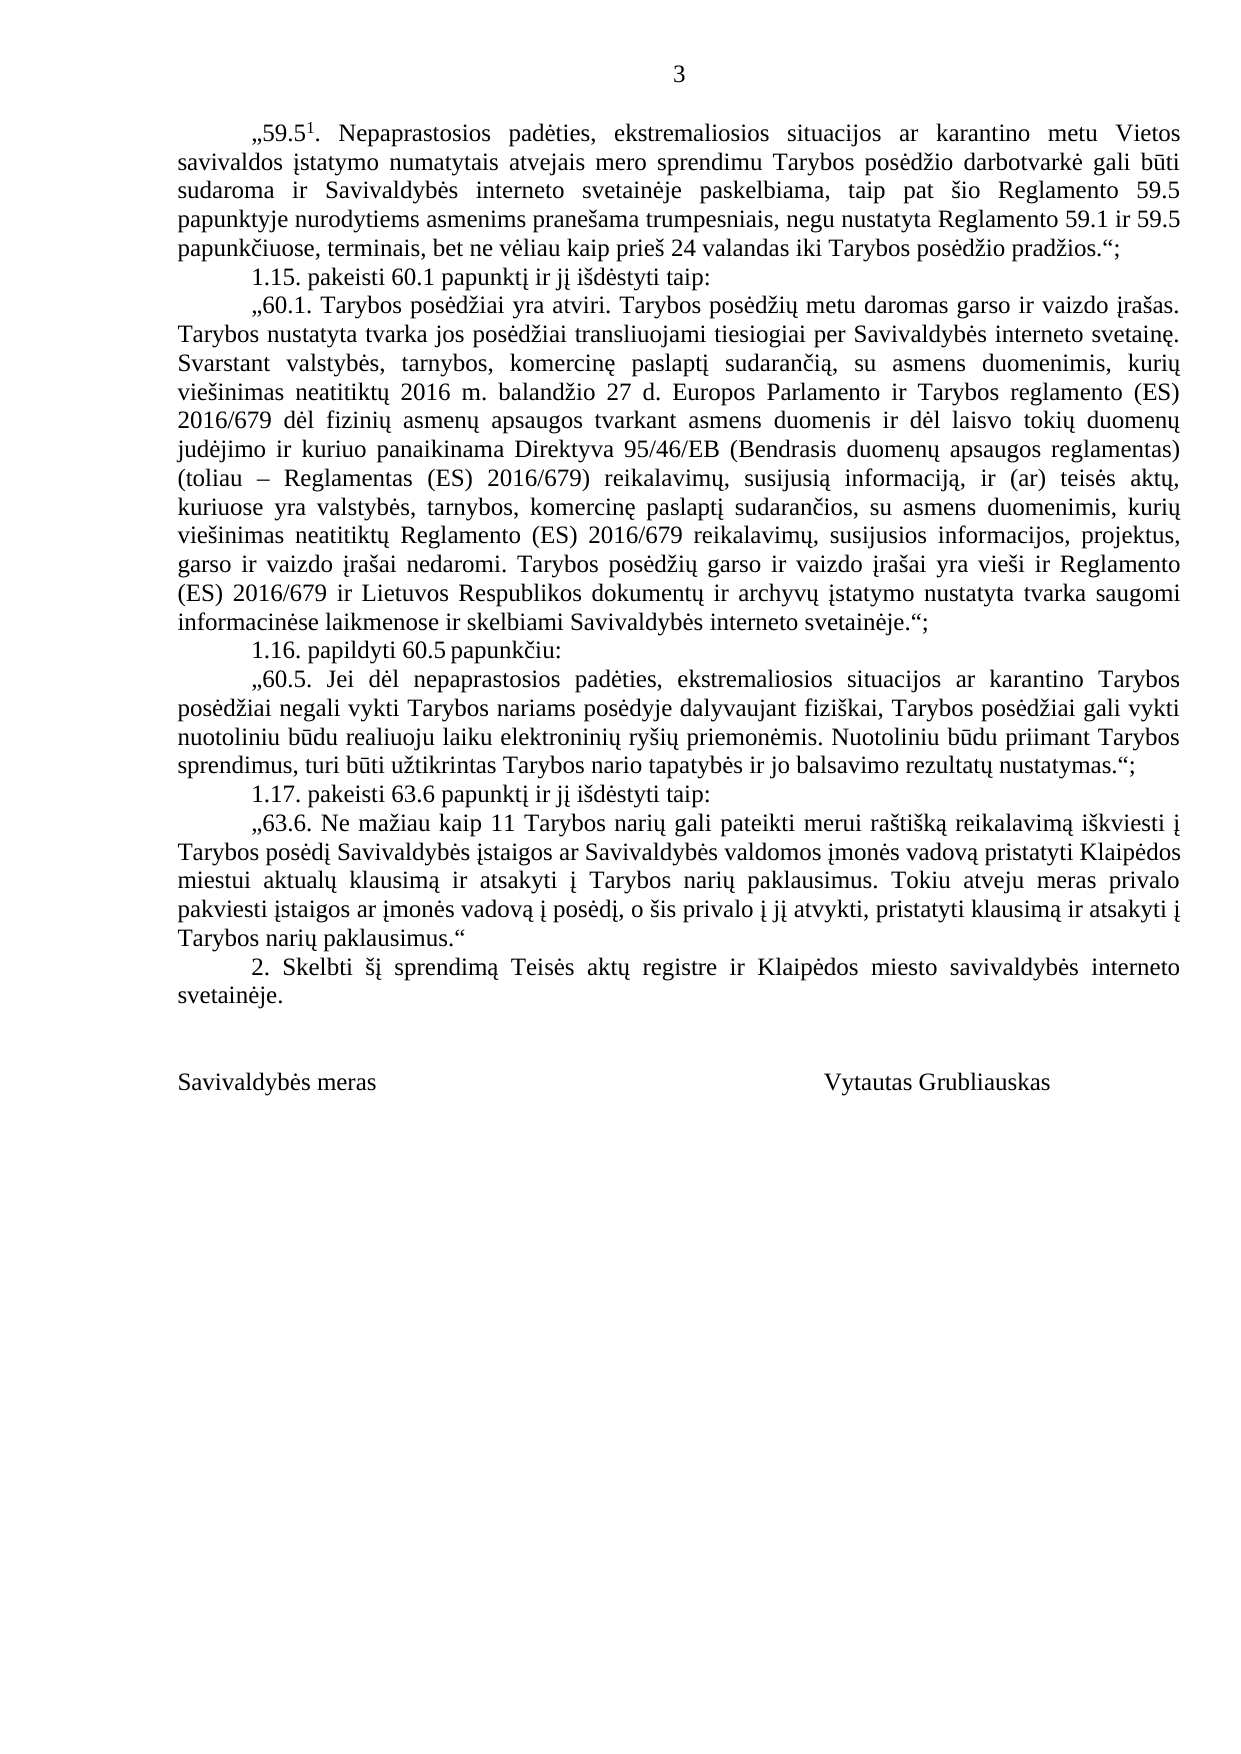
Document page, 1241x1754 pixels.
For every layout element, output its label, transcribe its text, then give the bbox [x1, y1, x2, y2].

text Savivaldybės meras Vytautas Grubliauskas [177, 1067, 1181, 1096]
text „63.6. Ne mažiau kaip 11 Tarybos narių gali pateikti merui raštišką reikalavimą iškviesti į Tarybos posėdį Savivaldybės įstaigos ar Savivaldybės valdomos įmonės vadovą pristatyti Klaipėdos miestui aktualų klausimą ir atsakyti į Tarybos narių paklausimus. Tokiu atveju meras privalo pakviesti įstaigos ar įmonės vadovą į posėdį, o šis privalo į jį atvykti, pristatyti klausimą ir atsakyti į Tarybos narių paklausimus.“ [177, 808, 1181, 952]
text 1.16. papildyti 60.5 papunkčiu: [177, 636, 1181, 664]
text 1.15. pakeisti 60.1 papunktį ir jį išdėstyti taip: [177, 262, 1181, 291]
text „60.5. Jei dėl nepaprastosios padėties, ekstremaliosios situacijos ar karantino Tarybos posėdžiai negali vykti Tarybos nariams posėdyje dalyvaujant fiziškai, Tarybos posėdžiai gali vykti nuotoliniu būdu realiuoju laiku elektroninių ryšių priemonėmis. Nuotoliniu būdu priimant Tarybos sprendimus, turi būti užtikrintas Tarybos nario tapatybės ir jo balsavimo rezultatų nustatymas.“; [177, 664, 1181, 779]
text 1.17. pakeisti 63.6 papunktį ir jį išdėstyti taip: [177, 779, 1181, 808]
text „59.51. Nepaprastosios padėties, ekstremaliosios situacijos ar karantino metu Vietos savivaldos įstatymo numatytais atvejais mero sprendimu Tarybos posėdžio darbotvarkė gali būti sudaroma ir Savivaldybės interneto svetainėje paskelbiama, taip pat šio Reglamento 59.5 papunktyje nurodytiems asmenims pranešama trumpesniais, negu nustatyta Reglamento 59.1 ir 59.5 papunkčiuose, terminais, bet ne vėliau kaip prieš 24 valandas iki Tarybos posėdžio pradžios.“; [177, 118, 1181, 262]
text 2. Skelbti šį sprendimą Teisės aktų registre ir Klaipėdos miesto savivaldybės interneto svetainėje. [177, 952, 1181, 1009]
text „60.1. Tarybos posėdžiai yra atviri. Tarybos posėdžių metu daromas garso ir vaizdo įrašas. Tarybos nustatyta tvarka jos posėdžiai transliuojami tiesiogiai per Savivaldybės interneto svetainę. Svarstant valstybės, tarnybos, komercinę paslaptį sudarančią, su asmens duomenimis, kurių viešinimas neatitiktų 2016 m. balandžio 27 d. Europos Parlamento ir Tarybos reglamento (ES) 2016/679 dėl fizinių asmenų apsaugos tvarkant asmens duomenis ir dėl laisvo tokių duomenų judėjimo ir kuriuo panaikinama Direktyva 95/46/EB (Bendrasis duomenų apsaugos reglamentas) (toliau – Reglamentas (ES) 2016/679) reikalavimų, susijusią informaciją, ir (ar) teisės aktų, kuriuose yra valstybės, tarnybos, komercinę paslaptį sudarančios, su asmens duomenimis, kurių viešinimas neatitiktų Reglamento (ES) 2016/679 reikalavimų, susijusios informacijos, projektus, garso ir vaizdo įrašai nedaromi. Tarybos posėdžių garso ir vaizdo įrašai yra vieši ir Reglamento (ES) 2016/679 ir Lietuvos Respublikos dokumentų ir archyvų įstatymo nustatyta tvarka saugomi informacinėse laikmenose ir skelbiami Savivaldybės interneto svetainėje.“; [177, 291, 1181, 636]
